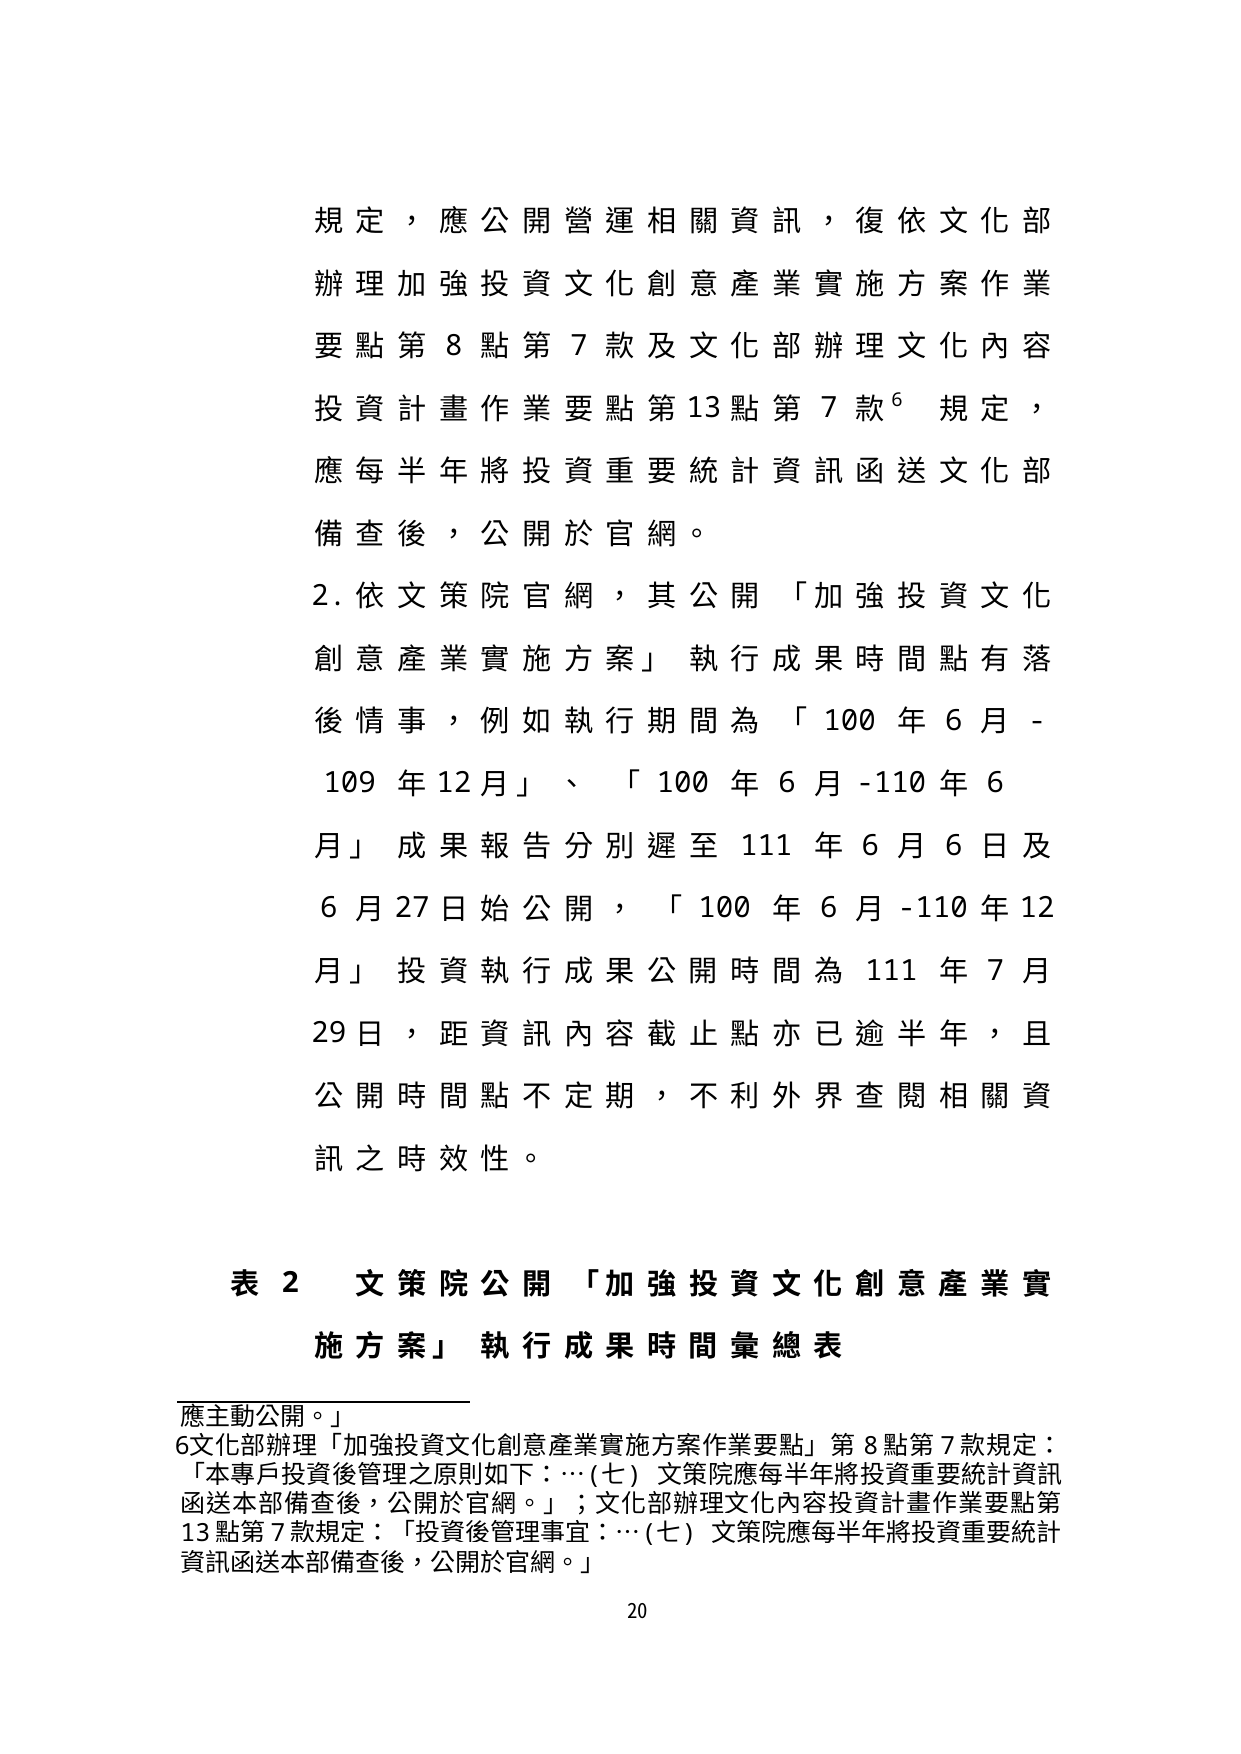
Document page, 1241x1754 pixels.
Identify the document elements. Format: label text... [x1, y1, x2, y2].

text 1.文策院依據行政法人法第38條第1項規定，應公開營運相關資訊，復依文化部辦理加強投資文化創意產業實施方案作業要點第8點第7款及文化部辦理文化內容投資計畫作業要點第13點第7款規定，應每半年將投資重要統計資訊函送文化部備查後，公開於官網。 [271, 177, 1058, 552]
text 2.依文策院官網，其公開「加強投資文化創意產業實施方案」執行成果時間點有落後情事，例如執行期間為「100年6月-109年12月」、「100年6月-110年6月」成果報告分別遲至111年6月6日及6月27日始公開，「100年6月-110年12月」投資執行成果公開時間為111年7月29日，距資訊內容截止點亦已逾半年，且公開時間點不定期，不利外界查閱相關資訊之時效性。 [271, 552, 1058, 1177]
text 行政法人法第38條第1項規定：「行政法人之相關資訊，應依政府資訊公開法相關規定公開之；其年度財務報表、年度營運（業務）資訊及年度績效評鑑報告，應主動公開。」 [174, 1402, 1063, 1431]
text 文化部辦理「加強投資文化創意產業實施方案作業要點」第8點第7款規定：「本專戶投資後管理之原則如下：…(七) 文策院應每半年將投資重要統計資訊函送本部備查後，公開於官網。」；文化部辦理文化內容投資計畫作業要點第13點第7款規定：「投資後管理事宜：…(七) 文策院應每半年將投資重要統計資訊函送本部備查後，公開於官網。」 [174, 1431, 1063, 1577]
text 表2 文策院公開「加強投資文化創意產業實施方案」執行成果時間彙總表 [160, 1240, 1058, 1365]
